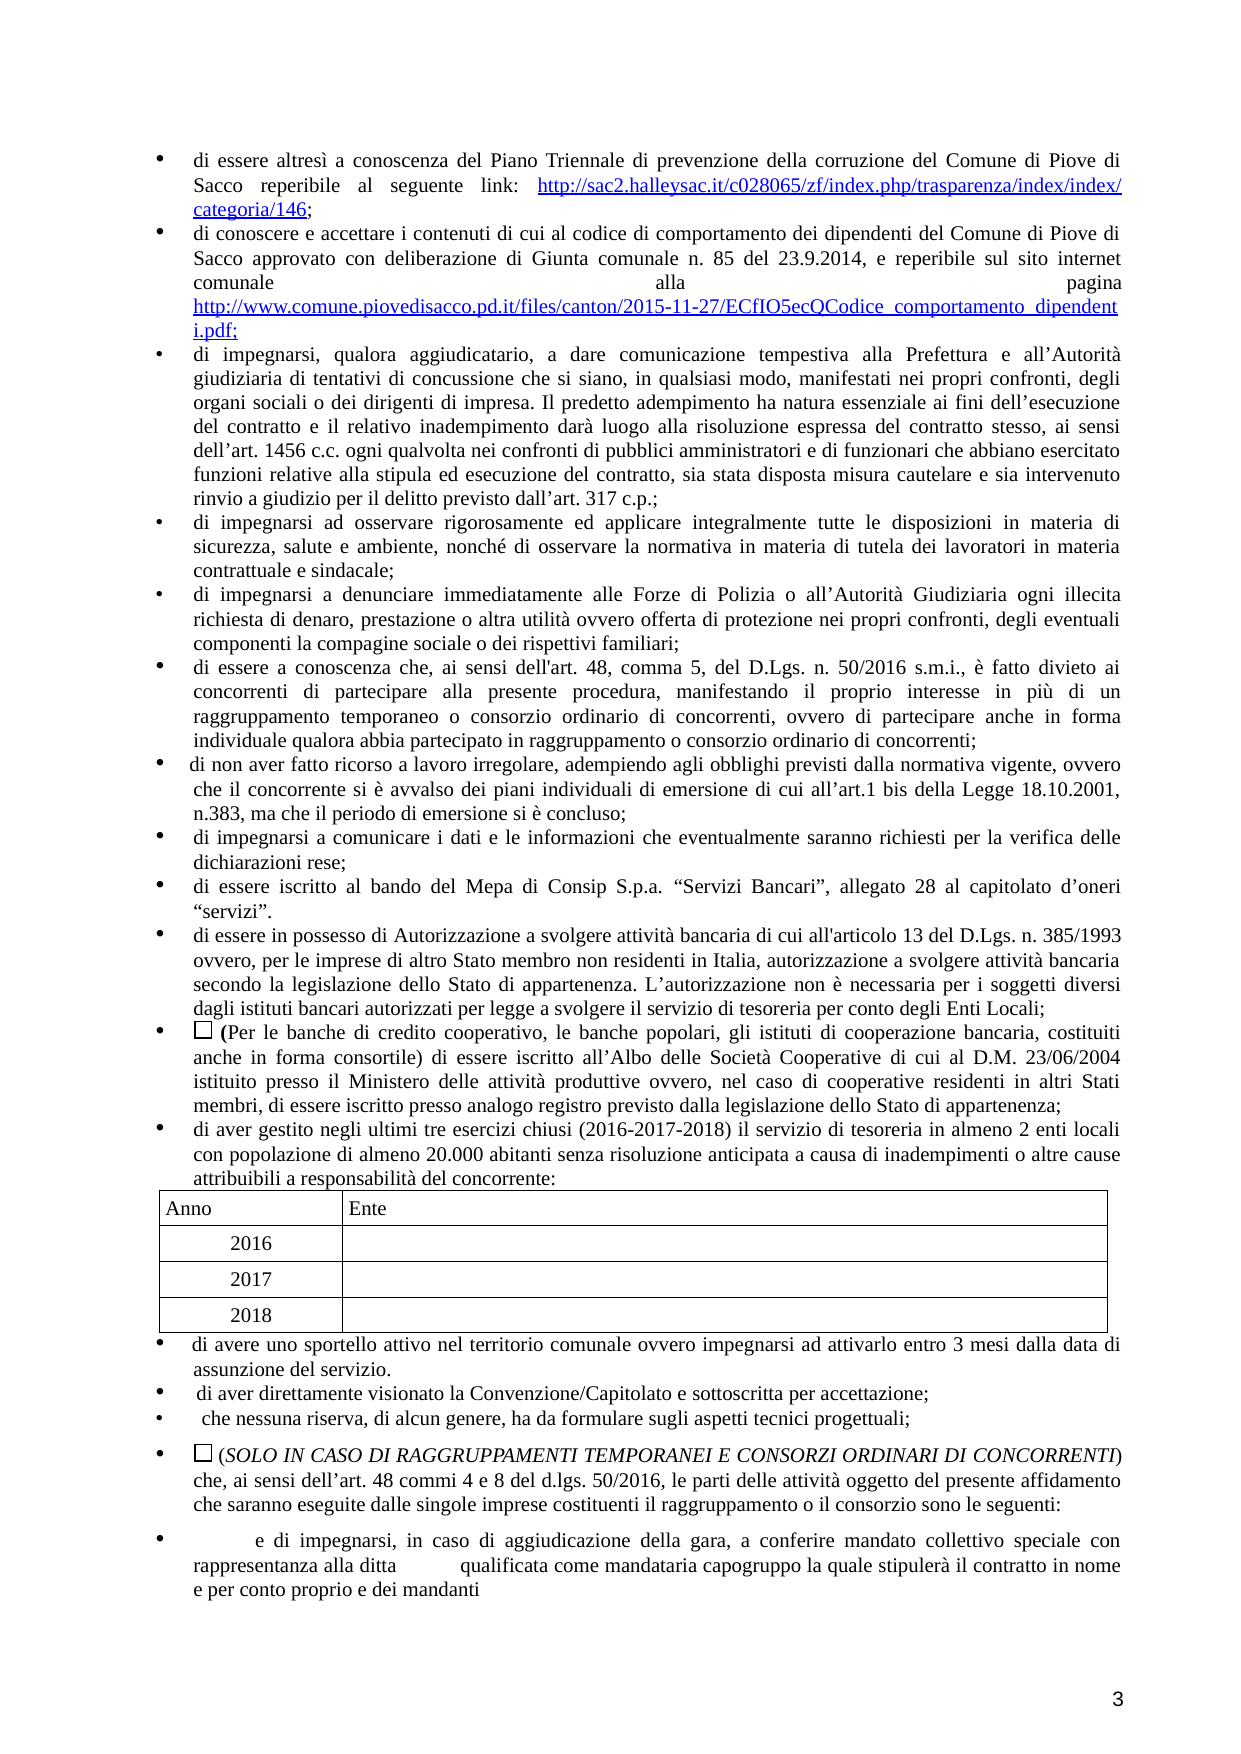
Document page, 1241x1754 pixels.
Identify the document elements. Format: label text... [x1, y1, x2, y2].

list di essere in possesso di Autorizzazione a svolgere attività bancaria di cui all'articolo 13 del D.Lgs. n. 385/1993 ovvero, per le imprese di altro Stato membro non residenti in Italia, autorizzazione a svolgere attività bancaria secondo la legislazione dello Stato di appartenenza. L’autorizzazione non è necessaria per i soggetti diversi dagli istituti bancari autorizzati per legge a svolgere il servizio di tesoreria per conto degli Enti Locali; [156, 923, 1122, 1020]
table_header Ente [343, 1191, 1107, 1225]
list (SOLO IN CASO DI RAGGRUPPAMENTI TEMPORANEI E CONSORZI ORDINARI DI CONCORRENTI) che, ai sensi dell’art. 48 commi 4 e 8 del d.lgs. 50/2016, le parti delle attività oggetto del presente affidamento che saranno eseguite dalle singole imprese costituenti il raggruppamento o il consorzio sono le seguenti: [156, 1443, 1122, 1516]
list di impegnarsi ad osservare rigorosamente ed applicare integralmente tutte le disposizioni in materia di sicurezza, salute e ambiente, nonché di osservare la normativa in materia di tutela dei lavoratori in materia contrattuale e sindacale; [156, 510, 1122, 582]
list di avere uno sportello attivo nel territorio comunale ovvero impegnarsi ad attivarlo entro 3 mesi dalla data di assunzione del servizio. [156, 1332, 1122, 1381]
list di conoscere e accettare i contenuti di cui al codice di comportamento dei dipendenti del Comune di Piove di Sacco approvato con deliberazione di Giunta comunale n. 85 del 23.9.2014, e reperibile sul sito internet comunale alla pagina http://www.comune.piovedisacco.pd.it/files/canton/2015-11-27/ECfIO5ecQCodice_comportamento_dipendenti.pdf; [156, 221, 1122, 342]
list e di impegnarsi, in caso di aggiudicazione della gara, a conferire mandato collettivo speciale con rappresentanza alla ditta qualificata come mandataria capogruppo la quale stipulerà il contratto in nome e per conto proprio e dei mandanti [156, 1528, 1122, 1601]
list di essere altresì a conoscenza del Piano Triennale di prevenzione della corruzione del Comune di Piove di Sacco reperibile al seguente link: http://sac2.halleysac.it/c028065/zf/index.php/trasparenza/index/index/categoria/146; [156, 148, 1122, 221]
table_cell 2018 [160, 1298, 342, 1332]
list di non aver fatto ricorso a lavoro irregolare, adempiendo agli obblighi previsti dalla normativa vigente, ovvero che il concorrente si è avvalso dei piani individuali di emersione di cui all’art.1 bis della Legge 18.10.2001, n.383, ma che il periodo di emersione si è concluso; [156, 752, 1122, 825]
table_cell 2017 [160, 1262, 342, 1297]
list di essere a conoscenza che, ai sensi dell'art. 48, comma 5, del D.Lgs. n. 50/2016 s.m.i., è fatto divieto ai concorrenti di partecipare alla presente procedura, manifestando il proprio interesse in più di un raggruppamento temporaneo o consorzio ordinario di concorrenti, ovvero di partecipare anche in forma individuale qualora abbia partecipato in raggruppamento o consorzio ordinario di concorrenti; [156, 654, 1122, 752]
table_cell [343, 1226, 1107, 1261]
list di impegnarsi, qualora aggiudicatario, a dare comunicazione tempestiva alla Prefettura e all’Autorità giudiziaria di tentativi di concussione che si siano, in qualsiasi modo, manifestati nei propri confronti, degli organi sociali o dei dirigenti di impresa. Il predetto adempimento ha natura essenziale ai fini dell’esecuzione del contratto e il relativo inadempimento darà luogo alla risoluzione espressa del contratto stesso, ai sensi dell’art. 1456 c.c. ogni qualvolta nei confronti di pubblici amministratori e di funzionari che abbiano esercitato funzioni relative alla stipula ed esecuzione del contratto, sia stata disposta misura cautelare e sia intervenuto rinvio a giudizio per il delitto previsto dall’art. 317 c.p.; [156, 342, 1122, 510]
list che nessuna riserva, di alcun genere, ha da formulare sugli aspetti tecnici progettuali; [156, 1406, 1122, 1430]
table_cell [343, 1262, 1107, 1297]
list di impegnarsi a comunicare i dati e le informazioni che eventualmente saranno richiesti per la verifica delle dichiarazioni rese; [156, 825, 1122, 874]
table_cell [343, 1298, 1107, 1332]
list di impegnarsi a denunciare immediatamente alle Forze di Polizia o all’Autorità Giudiziaria ogni illecita richiesta di denaro, prestazione o altra utilità ovvero offerta di protezione nei propri confronti, degli eventuali componenti la compagine sociale o dei rispettivi familiari; [156, 582, 1122, 654]
table_cell 2016 [160, 1226, 342, 1261]
list di essere iscritto al bando del Mepa di Consip S.p.a. “Servizi Bancari”, allegato 28 al capitolato d’oneri “servizi”. [156, 874, 1122, 923]
list (Per le banche di credito cooperativo, le banche popolari, gli istituti di cooperazione bancaria, costituiti anche in forma consortile) di essere iscritto all’Albo delle Società Cooperative di cui al D.M. 23/06/2004 istituito presso il Ministero delle attività produttive ovvero, nel caso di cooperative residenti in altri Stati membri, di essere iscritto presso analogo registro previsto dalla legislazione dello Stato di appartenenza; [156, 1020, 1122, 1117]
list di aver direttamente visionato la Convenzione/Capitolato e sottoscritta per accettazione; [156, 1381, 1122, 1406]
list di aver gestito negli ultimi tre esercizi chiusi (2016-2017-2018) il servizio di tesoreria in almeno 2 enti locali con popolazione di almeno 20.000 abitanti senza risoluzione anticipata a causa di inadempimenti o altre cause attribuibili a responsabilità del concorrente: [156, 1117, 1122, 1190]
table_header Anno [160, 1191, 342, 1225]
